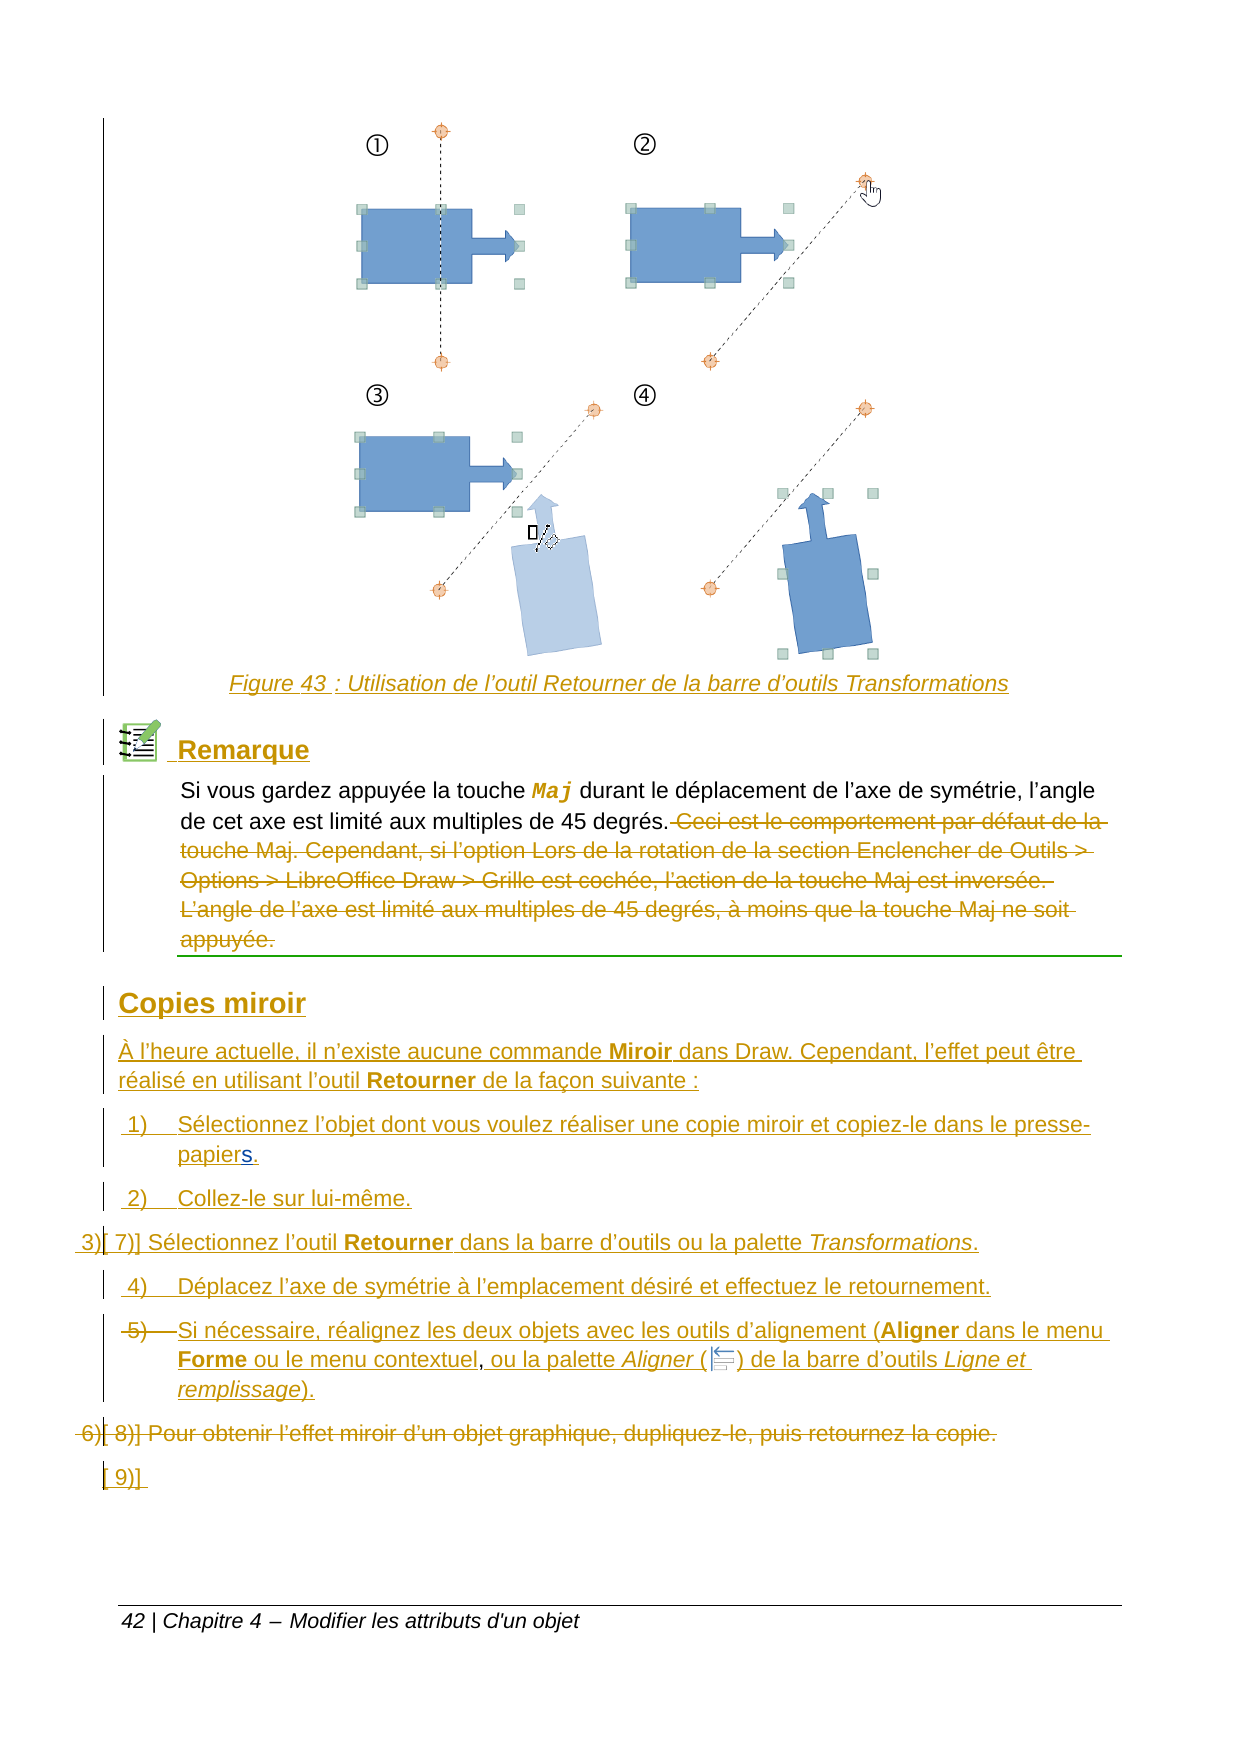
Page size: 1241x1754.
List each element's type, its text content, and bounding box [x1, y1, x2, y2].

list Déplacez l’axe de symétrie à l’emplacement désiré et effectuez le retournement. [148, 1270, 1122, 1299]
text Si vous gardez appuyée la touche Maj durant le déplacement de l’axe de symétrie, l’angle de cet axe est limité aux multiples de 45 degrés. [177, 772, 1122, 955]
list Sélectionnez l’objet dont vous voulez réaliser une copie miroir et copiez-le dans le presse-papiers. [148, 1108, 1122, 1167]
list Sélectionnez l’outil Retourner dans la barre d’outils ou la palette Transformations. [148, 1226, 1122, 1255]
list Collez-le sur lui-même. [148, 1182, 1122, 1211]
list Si nécessaire, réalignez les deux objets avec les outils d’alignement (Aligner dans le menu Forme ou le menu contextuel, ou la palette Aligner () de la barre d’outils Ligne et remplissage). [148, 1314, 1122, 1402]
text Figure 43 : Utilisation de l’outil Retourner de la barre d’outils Transformations [118, 667, 1122, 696]
list Remarque [118, 718, 1122, 765]
text À l’heure actuelle, il n’existe aucune commande Miroir dans Draw. Cependant, l’effet peut être réalisé en utilisant l’outil Retourner de la façon suivante : [118, 1034, 1122, 1093]
subtitle Copies miroir [118, 986, 1122, 1020]
